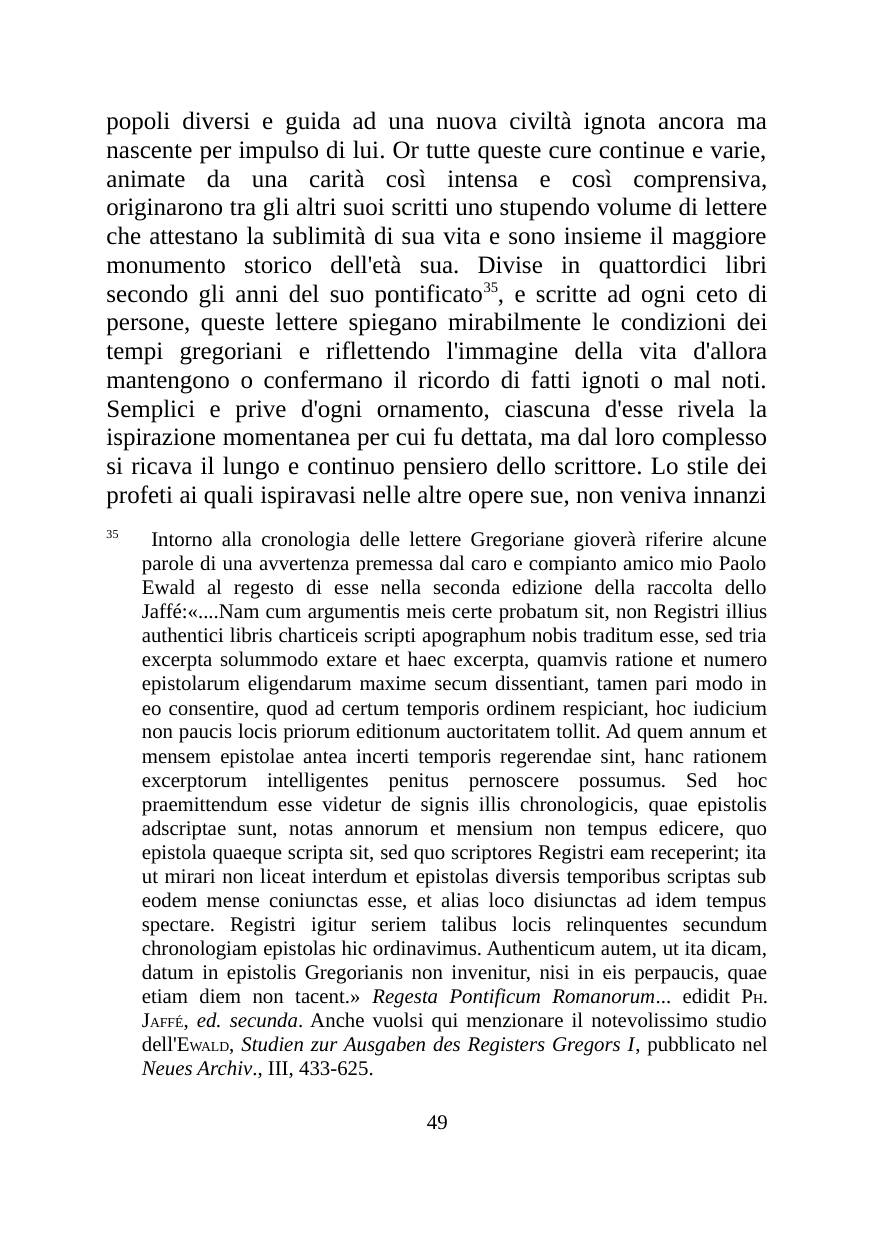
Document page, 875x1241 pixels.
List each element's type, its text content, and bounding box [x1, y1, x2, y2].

text popoli diversi e guida ad una nuova civiltà ignota ancora ma nascente per impulso di lui. Or tutte queste cure continue e varie, animate da una carità così intensa e così comprensiva, originarono tra gli altri suoi scritti uno stupendo volume di lettere che attestano la sublimità di sua vita e sono insieme il maggiore monumento storico dell'età sua. Divise in quattordici libri secondo gli anni del suo pontificato, e scritte ad ogni ceto di persone, queste lettere spiegano mirabilmente le condizioni dei tempi gregoriani e riflettendo l'immagine della vita d'allora mantengono o confermano il ricordo di fatti ignoti o mal noti. Semplici e prive d'ogni ornamento, ciascuna d'esse rivela la ispirazione momentanea per cui fu dettata, ma dal loro complesso si ricava il lungo e continuo pensiero dello scrittore. Lo stile dei profeti ai quali ispiravasi nelle altre opere sue, non veniva innanzi [106, 106, 768, 509]
text Intorno alla cronologia delle lettere Gregoriane gioverà riferire alcune parole di una avvertenza premessa dal caro e compianto amico mio Paolo Ewald al regesto di esse nella seconda edizione della raccolta dello Jaffé:«....Nam cum argumentis meis certe probatum sit, non Registri illius authentici libris charticeis scripti apographum nobis traditum esse, sed tria excerpta solummodo extare et haec excerpta, quamvis ratione et numero epistolarum eligendarum maxime secum dissentiant, tamen pari modo in eo consentire, quod ad certum temporis ordinem respiciant, hoc iudicium non paucis locis priorum editionum auctoritatem tollit. Ad quem annum et mensem epistolae antea incerti temporis regerendae sint, hanc rationem excerptorum intelligentes penitus pernoscere possumus. Sed hoc praemittendum esse videtur de signis illis chronologicis, quae epistolis adscriptae sunt, notas annorum et mensium non tempus edicere, quo epistola quaeque scripta sit, sed quo scriptores Registri eam receperint; ita ut mirari non liceat interdum et epistolas diversis temporibus scriptas sub eodem mense coniunctas esse, et alias loco disiunctas ad idem tempus spectare. Registri igitur seriem talibus locis relinquentes secundum chronologiam epistolas hic ordinavimus. Authenticum autem, ut ita dicam, datum in epistolis Gregorianis non invenitur, nisi in eis perpaucis, quae etiam diem non tacent.» Regesta Pontificum Romanorum... edidit Ph. Jaffé, ed. secunda. Anche vuolsi qui menzionare il notevolissimo studio dell'Ewald, Studien zur Ausgaben des Registers Gregors I, pubblicato nel Neues Archiv., III, 433-625. [106, 527, 768, 1080]
